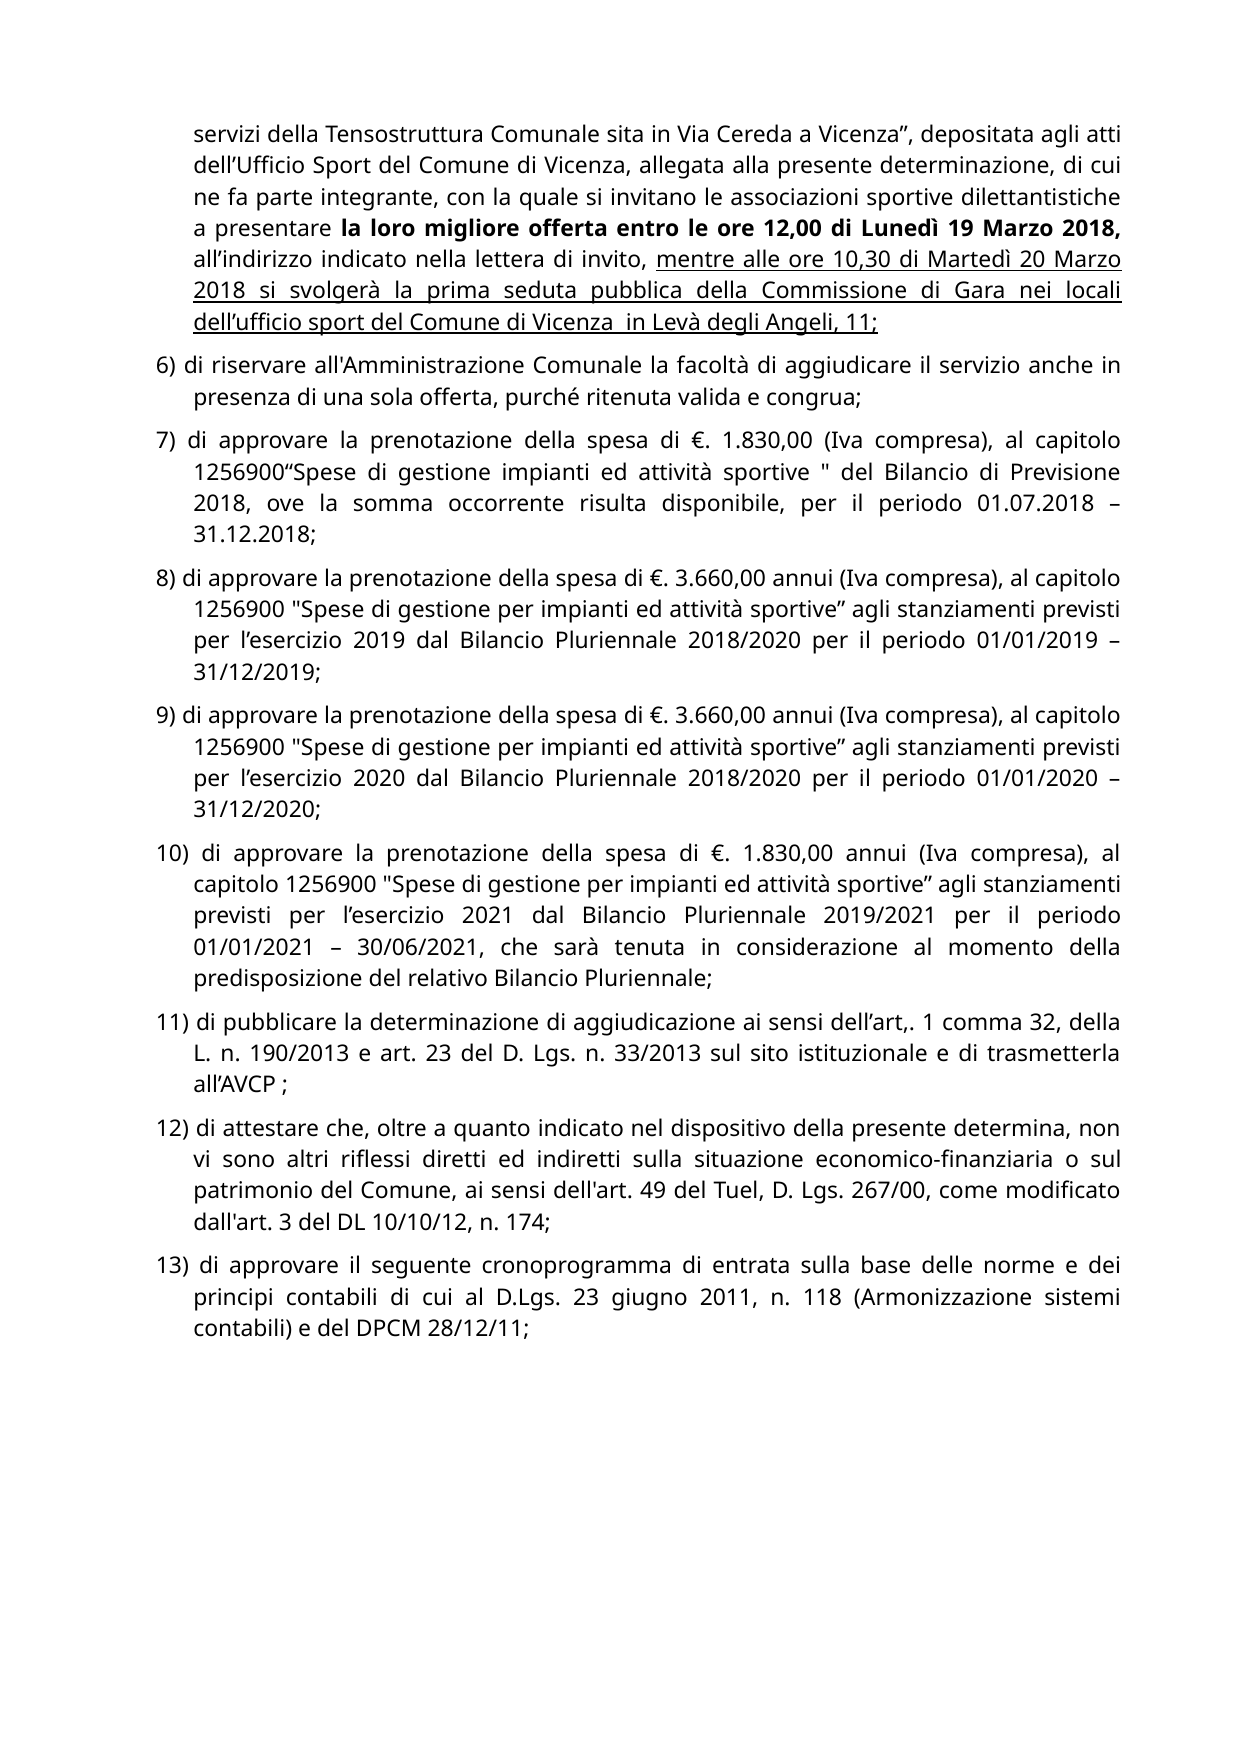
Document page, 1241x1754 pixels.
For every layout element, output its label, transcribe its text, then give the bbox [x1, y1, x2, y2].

text 9) di approvare la prenotazione della spesa di €. 3.660,00 annui (Iva compresa), al capitolo 1256900 "Spese di gestione per impianti ed attività sportive” agli stanziamenti previsti per l’esercizio 2020 dal Bilancio Pluriennale 2018/2020 per il periodo 01/01/2020 – 31/12/2020; [156, 699, 1122, 824]
text 10) di approvare la prenotazione della spesa di €. 1.830,00 annui (Iva compresa), al capitolo 1256900 "Spese di gestione per impianti ed attività sportive” agli stanziamenti previsti per l’esercizio 2021 dal Bilancio Pluriennale 2019/2021 per il periodo 01/01/2021 – 30/06/2021, che sarà tenuta in considerazione al momento della predisposizione del relativo Bilancio Pluriennale; [156, 837, 1122, 993]
text servizi della Tensostruttura Comunale sita in Via Cereda a Vicenza”, depositata agli atti dell’Ufficio Sport del Comune di Vicenza, allegata alla presente determinazione, di cui ne fa parte integrante, con la quale si invitano le associazioni sportive dilettantistiche a presentare la loro migliore offerta entro le ore 12,00 di Lunedì 19 Marzo 2018, all’indirizzo indicato nella lettera di invito, mentre alle ore 10,30 di Martedì 20 Marzo 2018 si svolgerà la prima seduta pubblica della Commissione di Gara nei locali dell’ufficio sport del Comune di Vicenza in Levà degli Angeli, 11; [156, 118, 1122, 337]
text 6) di riservare all'Amministrazione Comunale la facoltà di aggiudicare il servizio anche in presenza di una sola offerta, purché ritenuta valida e congrua; [156, 349, 1122, 412]
text 11) di pubblicare la determinazione di aggiudicazione ai sensi dell’art,. 1 comma 32, della L. n. 190/2013 e art. 23 del D. Lgs. n. 33/2013 sul sito istituzionale e di trasmetterla all’AVCP ; [156, 1006, 1122, 1099]
text 12) di attestare che, oltre a quanto indicato nel dispositivo della presente determina, non vi sono altri riflessi diretti ed indiretti sulla situazione economico-finanziaria o sul patrimonio del Comune, ai sensi dell'art. 49 del Tuel, D. Lgs. 267/00, come modificato dall'art. 3 del DL 10/10/12, n. 174; [156, 1112, 1122, 1237]
text 13) di approvare il seguente cronoprogramma di entrata sulla base delle norme e dei principi contabili di cui al D.Lgs. 23 giugno 2011, n. 118 (Armonizzazione sistemi contabili) e del DPCM 28/12/11; [156, 1249, 1122, 1343]
text 7) di approvare la prenotazione della spesa di €. 1.830,00 (Iva compresa), al capitolo 1256900“Spese di gestione impianti ed attività sportive " del Bilancio di Previsione 2018, ove la somma occorrente risulta disponibile, per il periodo 01.07.2018 – 31.12.2018; [156, 424, 1122, 549]
text 8) di approvare la prenotazione della spesa di €. 3.660,00 annui (Iva compresa), al capitolo 1256900 "Spese di gestione per impianti ed attività sportive” agli stanziamenti previsti per l’esercizio 2019 dal Bilancio Pluriennale 2018/2020 per il periodo 01/01/2019 – 31/12/2019; [156, 562, 1122, 687]
